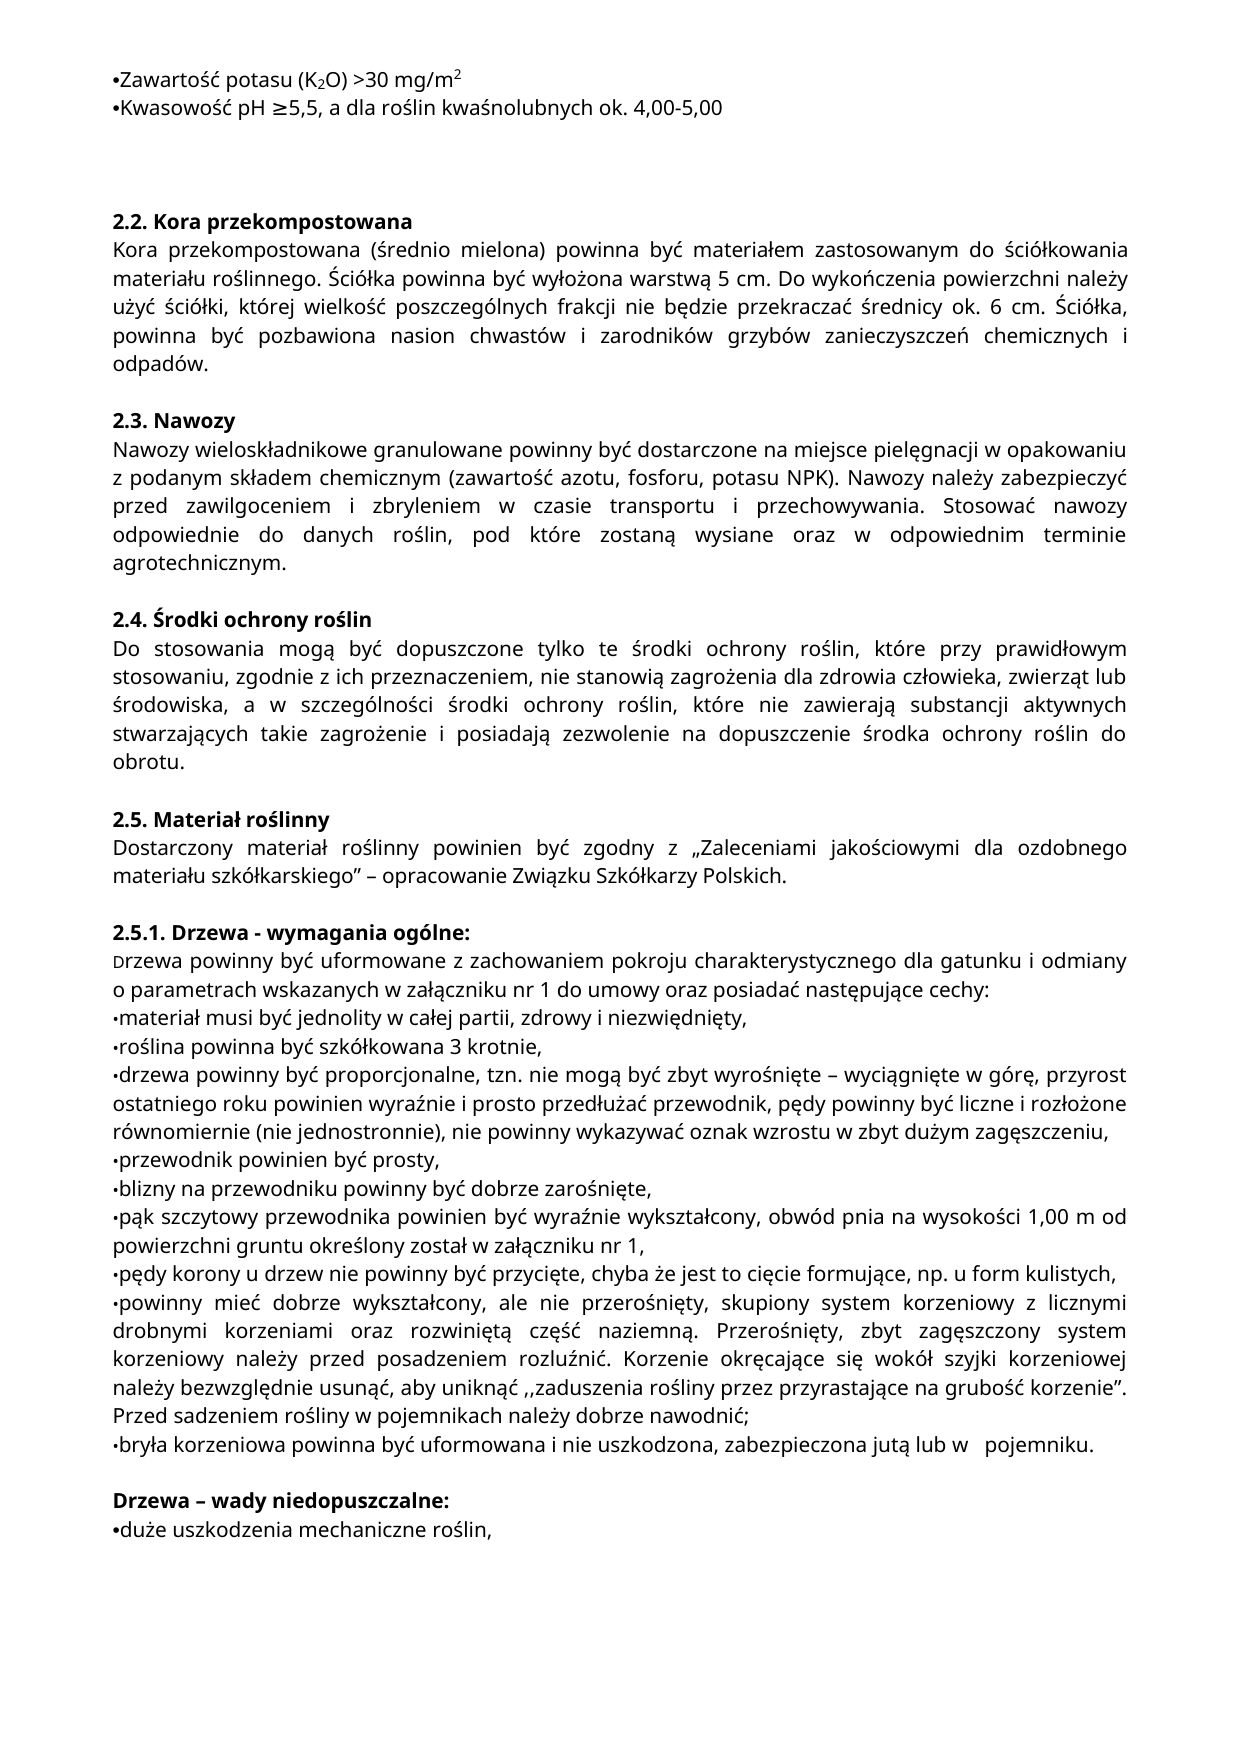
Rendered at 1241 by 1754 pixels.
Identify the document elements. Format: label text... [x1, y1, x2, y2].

list Kwasowość pH ≥5,5, a dla roślin kwaśnolubnych ok. 4,00-5,00 [112, 93, 1128, 122]
text 2.2. Kora przekompostowana [112, 207, 1139, 236]
text •przewodnik powinien być prosty, [112, 1146, 1128, 1174]
list duże uszkodzenia mechaniczne roślin, [112, 1515, 1128, 1543]
text Drzewa – wady niedopuszczalne: [112, 1486, 1128, 1515]
text •roślina powinna być szkółkowana 3 krotnie, [112, 1032, 1128, 1060]
text •drzewa powinny być proporcjonalne, tzn. nie mogą być zbyt wyrośnięte – wyciągnięte w górę, przyrost ostatniego roku powinien wyraźnie i prosto przedłużać przewodnik, pędy powinny być liczne i rozłożone równomiernie (nie jednostronnie), nie powinny wykazywać oznak wzrostu w zbyt dużym zagęszczeniu, [112, 1060, 1128, 1146]
list Zawartość potasu (K2O) >30 mg/m2 [112, 65, 1128, 93]
text •pędy korony u drzew nie powinny być przycięte, chyba że jest to cięcie formujące, np. u form kulistych, [112, 1259, 1128, 1288]
text •powinny mieć dobrze wykształcony, ale nie przerośnięty, skupiony system korzeniowy z licznymi drobnymi korzeniami oraz rozwiniętą część naziemną. Przerośnięty, zbyt zagęszczony system korzeniowy należy przed posadzeniem rozluźnić. Korzenie okręcające się wokół szyjki korzeniowej należy bezwzględnie usunąć, aby uniknąć ,,zaduszenia rośliny przez przyrastające na grubość korzenie”. Przed sadzeniem rośliny w pojemnikach należy dobrze nawodnić; [112, 1288, 1128, 1430]
text 2.5.1. Drzewa - wymagania ogólne: [112, 918, 1128, 946]
text 2.4. Środki ochrony roślin [112, 605, 1128, 634]
text Do stosowania mogą być dopuszczone tylko te środki ochrony roślin, które przy prawidłowym stosowaniu, zgodnie z ich przeznaczeniem, nie stanowią zagrożenia dla zdrowia człowieka, zwierząt lub środowiska, a w szczególności środki ochrony roślin, które nie zawierają substancji aktywnych stwarzających takie zagrożenie i posiadają zezwolenie na dopuszczenie środka ochrony roślin do obrotu. [112, 634, 1128, 776]
text 2.3. Nawozy [112, 406, 1139, 435]
text •materiał musi być jednolity w całej partii, zdrowy i niezwiędnięty, [112, 1003, 1128, 1032]
text 2.5. Materiał roślinny [112, 805, 1128, 833]
text •blizny na przewodniku powinny być dobrze zarośnięte, [112, 1174, 1128, 1202]
text Kora przekompostowana (średnio mielona) powinna być materiałem zastosowanym do ściółkowania materiału roślinnego. Ściółka powinna być wyłożona warstwą 5 cm. Do wykończenia powierzchni należy użyć ściółki, której wielkość poszczególnych frakcji nie będzie przekraczać średnicy ok. 6 cm. Ściółka, powinna być pozbawiona nasion chwastów i zarodników grzybów zanieczyszczeń chemicznych i odpadów. [112, 236, 1129, 378]
text •pąk szczytowy przewodnika powinien być wyraźnie wykształcony, obwód pnia na wysokości 1,00 m od powierzchni gruntu określony został w załączniku nr 1, [112, 1202, 1128, 1259]
text Drzewa powinny być uformowane z zachowaniem pokroju charakterystycznego dla gatunku i odmiany o parametrach wskazanych w załączniku nr 1 do umowy oraz posiadać następujące cechy: [112, 946, 1128, 1003]
text Dostarczony materiał roślinny powinien być zgodny z „Zaleceniami jakościowymi dla ozdobnego materiału szkółkarskiego” – opracowanie Związku Szkółkarzy Polskich. [112, 833, 1128, 890]
text Nawozy wieloskładnikowe granulowane powinny być dostarczone na miejsce pielęgnacji w opakowaniu z podanym składem chemicznym (zawartość azotu, fosforu, potasu NPK). Nawozy należy zabezpieczyć przed zawilgoceniem i zbryleniem w czasie transportu i przechowywania. Stosować nawozy odpowiednie do danych roślin, pod które zostaną wysiane oraz w odpowiednim terminie agrotechnicznym. [112, 435, 1128, 577]
text •bryła korzeniowa powinna być uformowana i nie uszkodzona, zabezpieczona jutą lub w pojemniku. [112, 1430, 1128, 1458]
